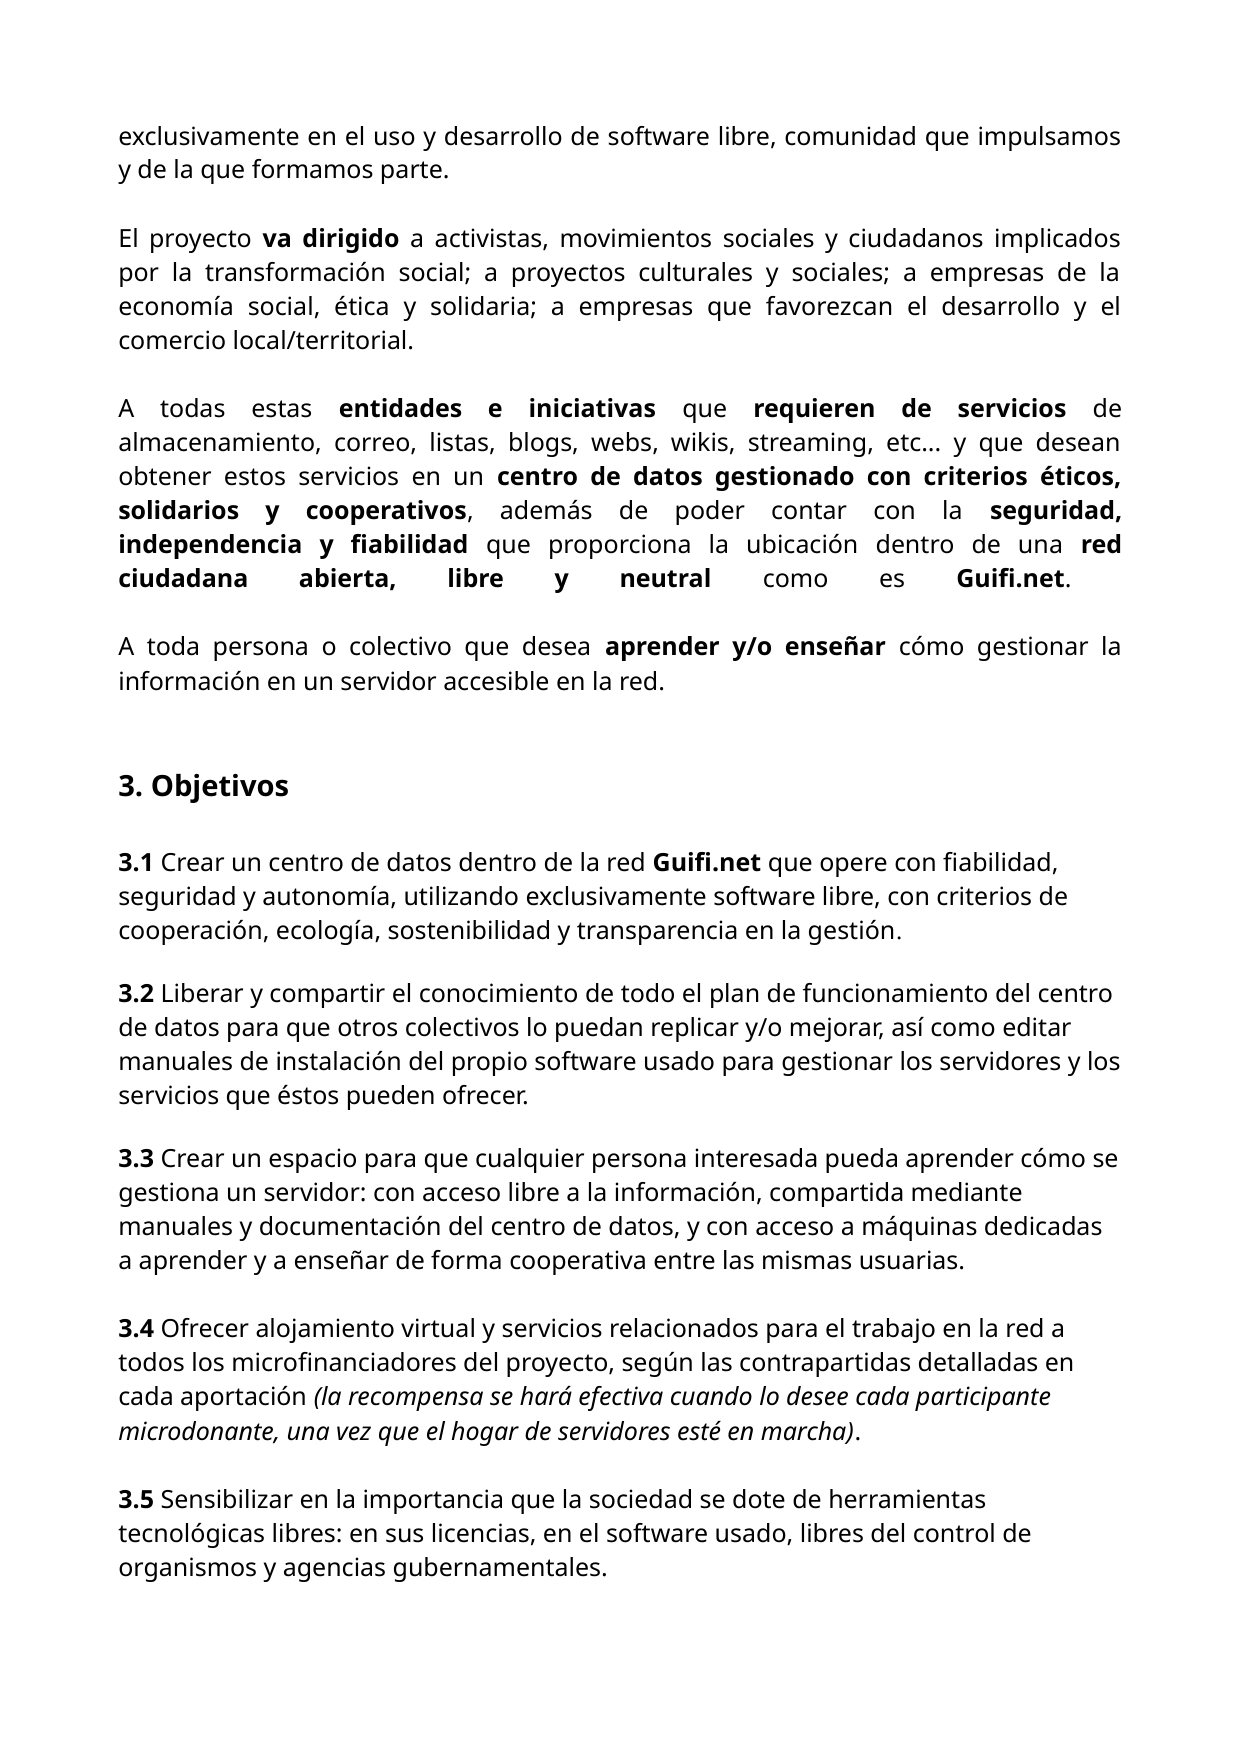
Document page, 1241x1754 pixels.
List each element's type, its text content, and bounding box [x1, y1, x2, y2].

text El proyecto va dirigido a activistas, movimientos sociales y ciudadanos implicados por la transformación social; a proyectos culturales y sociales; a empresas de la economía social, ética y solidaria; a empresas que favorezcan el desarrollo y el comercio local/territorial. [118, 186, 1122, 357]
text 3.5 Sensibilizar en la importancia que la sociedad se dote de herramientas tecnológicas libres: en sus licencias, en el software usado, libres del control de organismos y agencias gubernamentales. [118, 1481, 1122, 1583]
text 3.3 Crear un espacio para que cualquier persona interesada pueda aprender cómo se gestiona un servidor: con acceso libre a la información, compartida mediante manuales y documentación del centro de datos, y con acceso a máquinas dedicadas a aprender y a enseñar de forma cooperativa entre las mismas usuarias. [118, 1141, 1122, 1277]
text 3. Objetivos [118, 765, 1122, 805]
text 3.4 Ofrecer alojamiento virtual y servicios relacionados para el trabajo en la red a todos los microfinanciadores del proyecto, según las contrapartidas detalladas en cada aportación (la recompensa se hará efectiva cuando lo desee cada participante microdonante, una vez que el hogar de servidores esté en marcha). [118, 1311, 1122, 1447]
text A todas estas entidades e iniciativas que requieren de servicios de almacenamiento, correo, listas, blogs, webs, wikis, streaming, etc... y que desean obtener estos servicios en un centro de datos gestionado con criterios éticos, solidarios y cooperativos, además de poder contar con la seguridad, independencia y fiabilidad que proporciona la ubicación dentro de una red ciudadana abierta, libre y neutral como es Guifi.net. A toda persona o colectivo que desea aprender y/o enseñar cómo gestionar la información en un servidor accesible en la red. [118, 357, 1122, 697]
text 3.2 Liberar y compartir el conocimiento de todo el plan de funcionamiento del centro de datos para que otros colectivos lo puedan replicar y/o mejorar, así como editar manuales de instalación del propio software usado para gestionar los servidores y los servicios que éstos pueden ofrecer. [118, 976, 1122, 1112]
text exclusivamente en el uso y desarrollo de software libre, comunidad que impulsamos y de la que formamos parte. [118, 118, 1122, 186]
text 3.1 Crear un centro de datos dentro de la red Guifi.net que opere con fiabilidad, seguridad y autonomía, utilizando exclusivamente software libre, con criterios de cooperación, ecología, sostenibilidad y transparencia en la gestión. [118, 845, 1122, 947]
